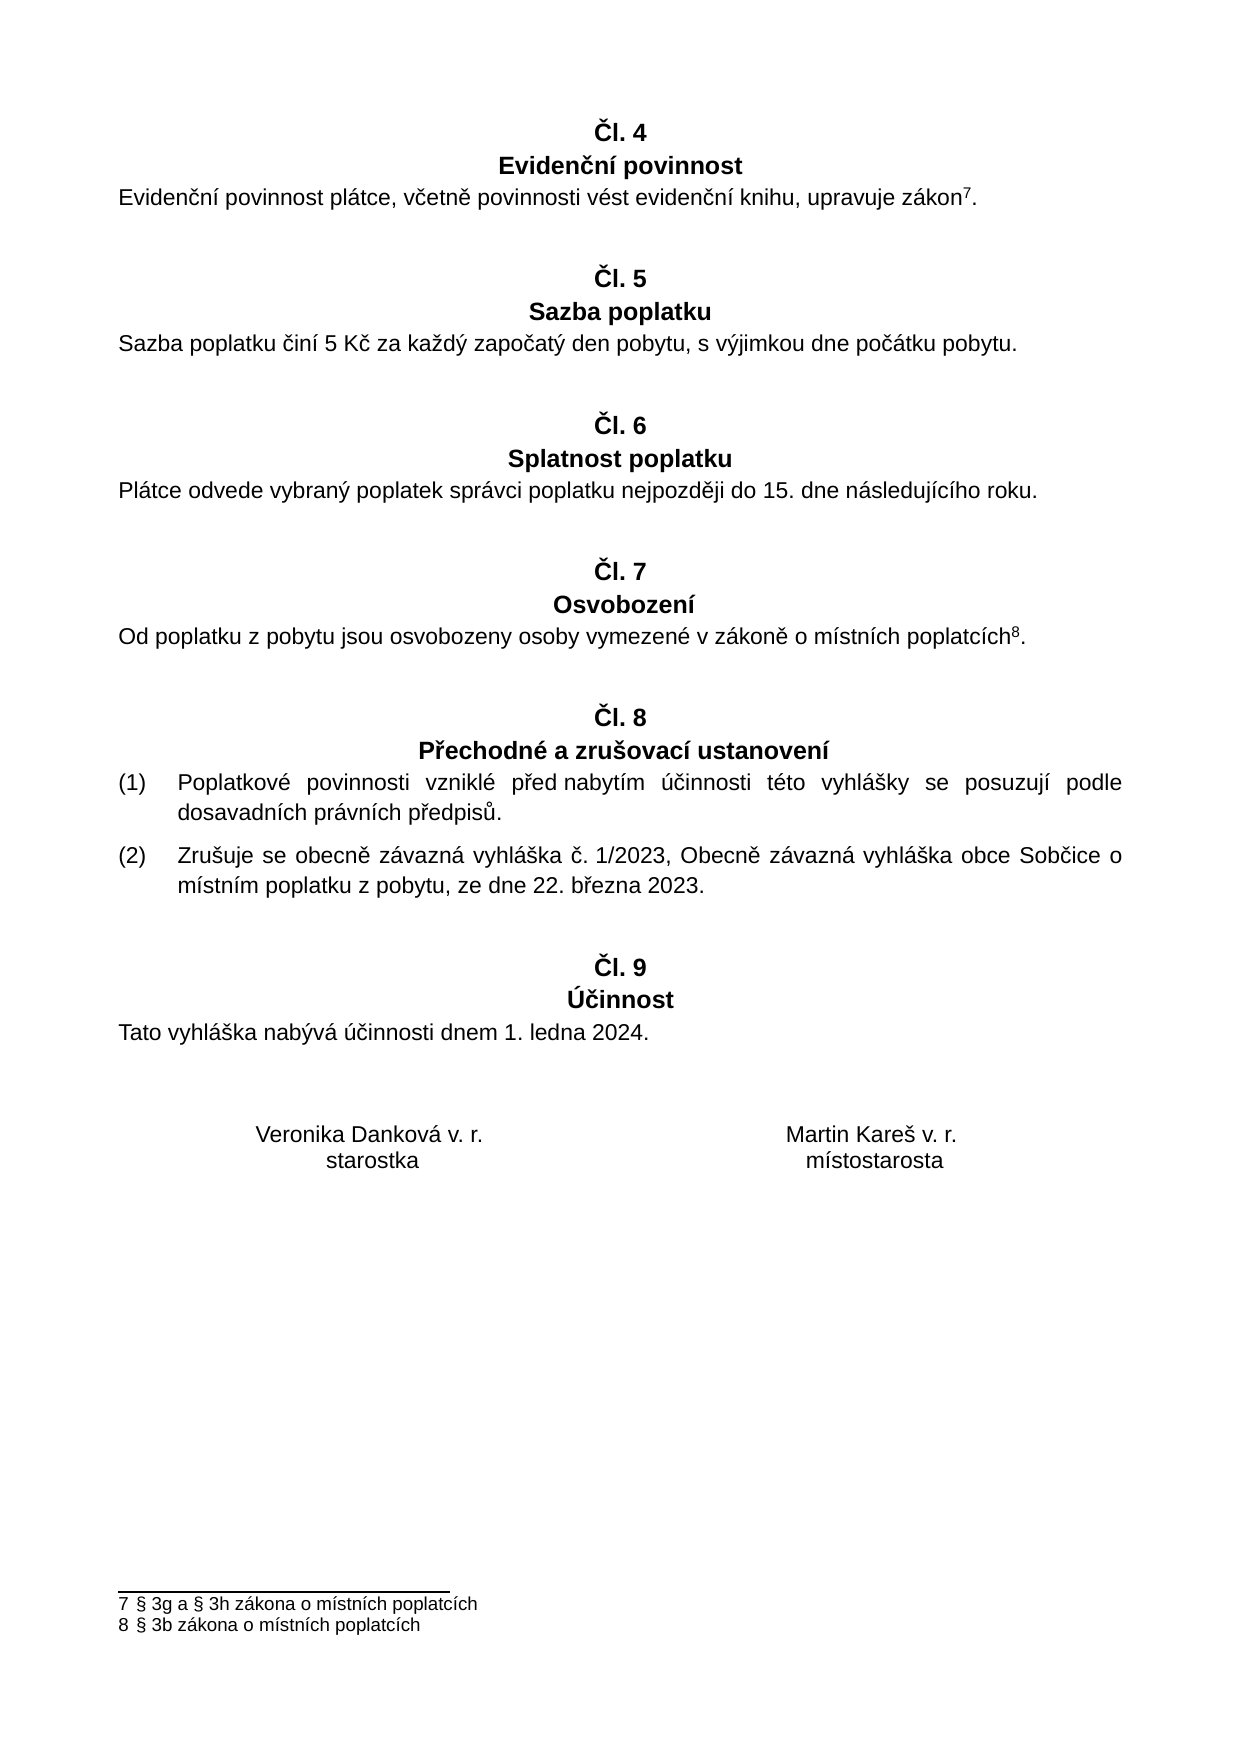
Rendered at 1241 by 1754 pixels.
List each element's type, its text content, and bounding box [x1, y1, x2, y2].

list Poplatkové povinnosti vzniklé před nabytím účinnosti této vyhlášky se posuzují podle dosavadních právních předpisů. [118, 769, 1122, 826]
table_cell [620, 1179, 1122, 1297]
text § 3b zákona o místních poplatcích [118, 1614, 1122, 1635]
text Tato vyhláška nabývá účinnosti dnem 1. ledna 2024. [118, 1018, 1122, 1045]
table_header Veronika Danková v. r. starostka [118, 1061, 620, 1179]
text Evidenční povinnost plátce, včetně povinnosti vést evidenční knihu, upravuje zákon. [118, 184, 1122, 211]
text Od poplatku z pobytu jsou osvobozeny osoby vymezené v zákoně o místních poplatcích. [118, 623, 1122, 649]
list Zrušuje se obecně závazná vyhláška č. 1/2023, Obecně závazná vyhláška obce Sobčice o místním poplatku z pobytu, ze dne 22. března 2023. [118, 842, 1122, 899]
subtitle Čl. 9 Účinnost [118, 952, 1122, 1014]
text § 3g a § 3h zákona o místních poplatcích [118, 1592, 1122, 1614]
subtitle Čl. 4 Evidenční povinnost [118, 118, 1122, 180]
table_header Martin Kareš v. r. místostarosta [620, 1061, 1122, 1179]
subtitle Čl. 6 Splatnost poplatku [118, 411, 1122, 472]
table_cell [118, 1179, 620, 1297]
subtitle Čl. 8 Přechodné a zrušovací ustanovení [118, 703, 1122, 765]
subtitle Čl. 7 Osvobození [118, 557, 1122, 619]
subtitle Čl. 5 Sazba poplatku [118, 264, 1122, 326]
text Plátce odvede vybraný poplatek správci poplatku nejpozději do 15. dne následujícího roku. [118, 477, 1122, 503]
text Sazba poplatku činí 5 Kč za každý započatý den pobytu, s výjimkou dne počátku pobytu. [118, 330, 1122, 357]
